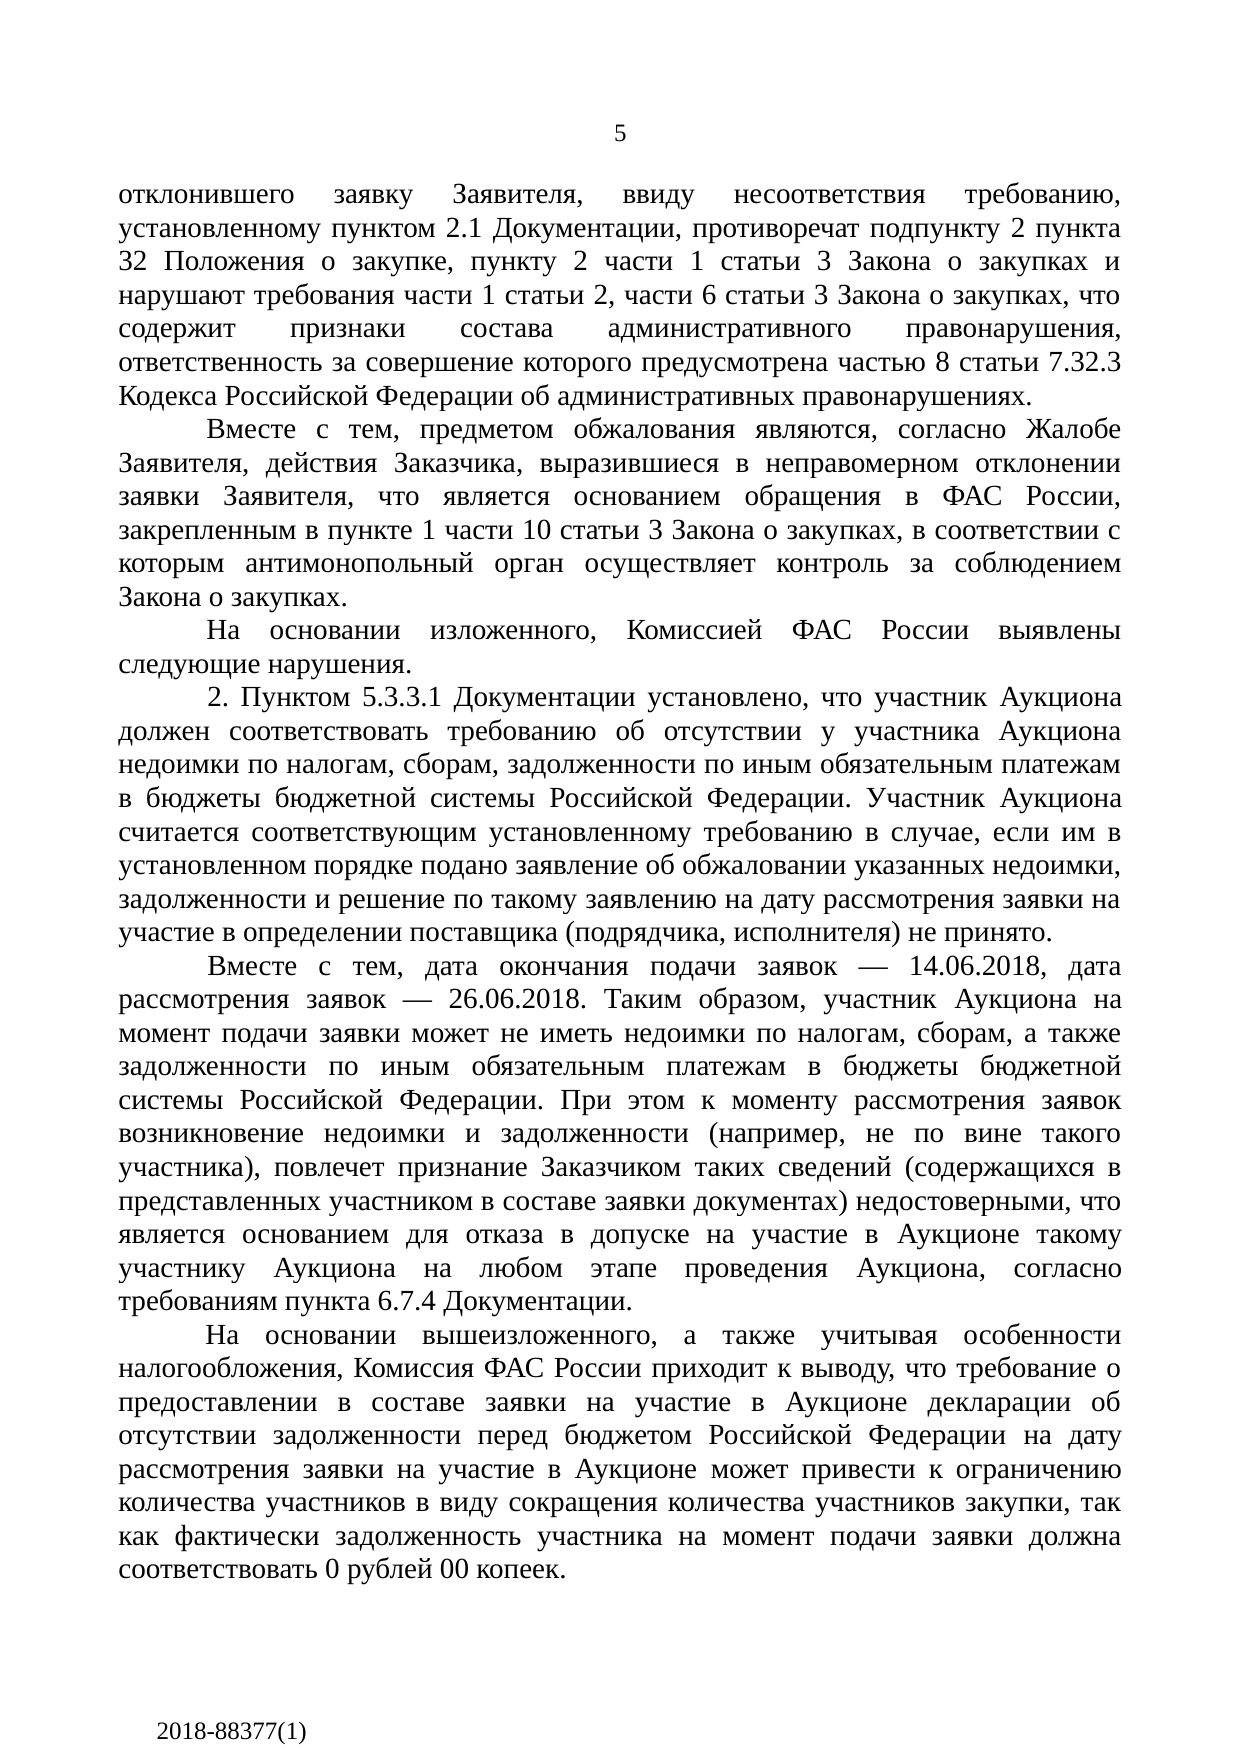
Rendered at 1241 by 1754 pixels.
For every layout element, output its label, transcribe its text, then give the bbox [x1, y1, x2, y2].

text На основании изложенного, Комиссией ФАС России выявлены следующие нарушения. [118, 612, 1122, 679]
text На основании вышеизложенного, а также учитывая особенности налогообложения, Комиссия ФАС России приходит к выводу, что требование о предоставлении в составе заявки на участие в Аукционе декларации об отсутствии задолженности перед бюджетом Российской Федерации на дату рассмотрения заявки на участие в Аукционе может привести к ограничению количества участников в виду сокращения количества участников закупки, так как фактически задолженность участника на момент подачи заявки должна соответствовать 0 рублей 00 копеек. [118, 1317, 1122, 1585]
text отклонившего заявку Заявителя, ввиду несоответствия требованию, установленному пунктом 2.1 Документации, противоречат подпункту 2 пункта 32 Положения о закупке, пункту 2 части 1 статьи 3 Закона о закупках и нарушают требования части 1 статьи 2, части 6 статьи 3 Закона о закупках, что содержит признаки состава административного правонарушения, ответственность за совершение которого предусмотрена частью 8 статьи 7.32.3 Кодекса Российской Федерации об административных правонарушениях. [118, 176, 1122, 411]
text 2. Пунктом 5.3.3.1 Документации установлено, что участник Аукциона должен соответствовать требованию об отсутствии у участника Аукциона недоимки по налогам, сборам, задолженности по иным обязательным платежам в бюджеты бюджетной системы Российской Федерации. Участник Аукциона считается соответствующим установленному требованию в случае, если им в установленном порядке подано заявление об обжаловании указанных недоимки, задолженности и решение по такому заявлению на дату рассмотрения заявки на участие в определении поставщика (подрядчика, исполнителя) не принято. [118, 679, 1122, 948]
text Вместе с тем, предметом обжалования являются, согласно Жалобе Заявителя, действия Заказчика, выразившиеся в неправомерном отклонении заявки Заявителя, что является основанием обращения в ФАС России, закрепленным в пункте 1 части 10 статьи 3 Закона о закупках, в соответствии с которым антимонопольный орган осуществляет контроль за соблюдением Закона о закупках. [118, 411, 1122, 612]
text Вместе с тем, дата окончания подачи заявок — 14.06.2018, дата рассмотрения заявок — 26.06.2018. Таким образом, участник Аукциона на момент подачи заявки может не иметь недоимки по налогам, сборам, а также задолженности по иным обязательным платежам в бюджеты бюджетной системы Российской Федерации. При этом к моменту рассмотрения заявок возникновение недоимки и задолженности (например, не по вине такого участника), повлечет признание Заказчиком таких сведений (содержащихся в представленных участником в составе заявки документах) недостоверными, что является основанием для отказа в допуске на участие в Аукционе такому участнику Аукциона на любом этапе проведения Аукциона, согласно требованиям пункта 6.7.4 Документации. [118, 948, 1122, 1317]
